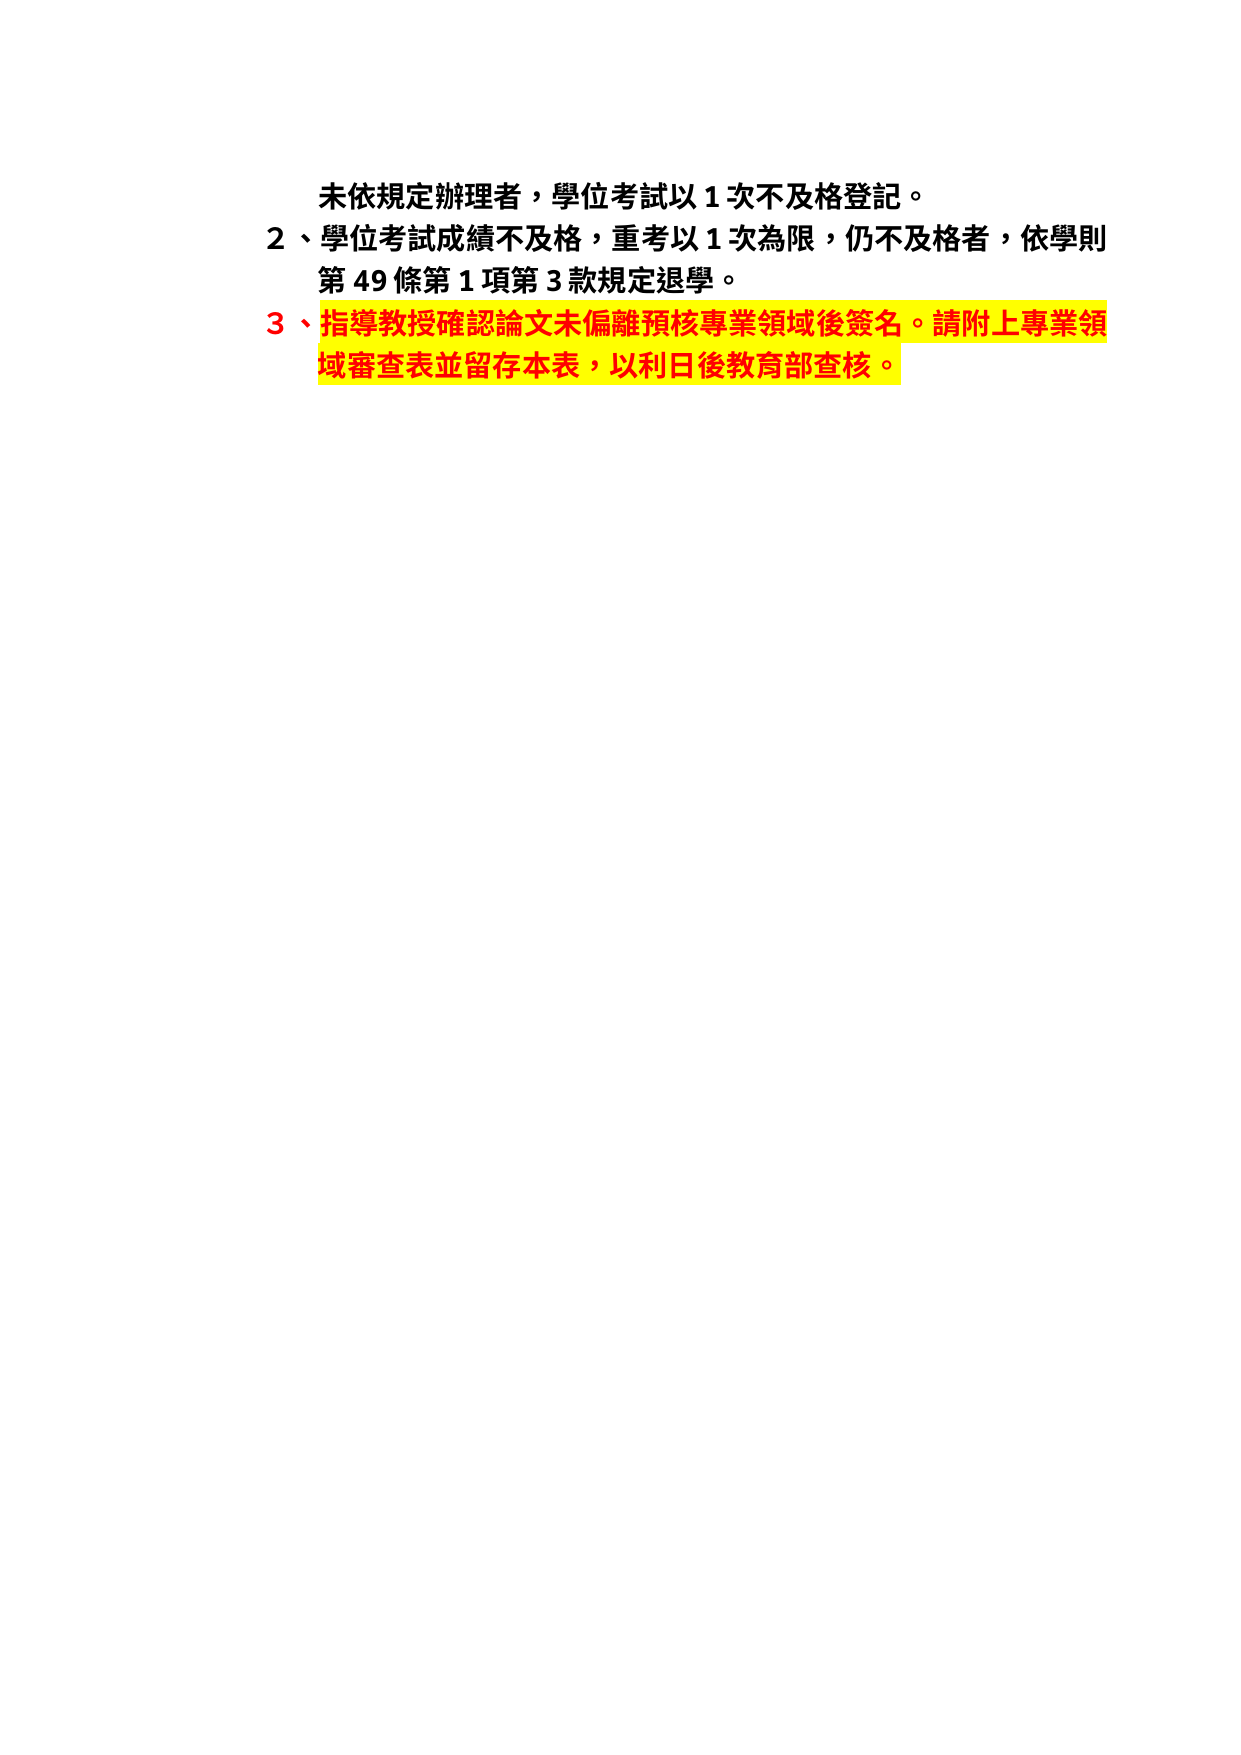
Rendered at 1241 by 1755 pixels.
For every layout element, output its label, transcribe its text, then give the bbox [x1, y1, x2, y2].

text ３、指導教授確認論文未偏離預核專業領域後簽名。請附上專業領域審查表並留存本表，以利日後教育部查核。 [262, 300, 1122, 385]
text ２、學位考試成績不及格，重考以1次為限，仍不及格者，依學則第49條第1項第3款規定退學。 [262, 216, 1122, 300]
text 未依規定辦理者，學位考試以1次不及格登記。 [118, 173, 1122, 216]
